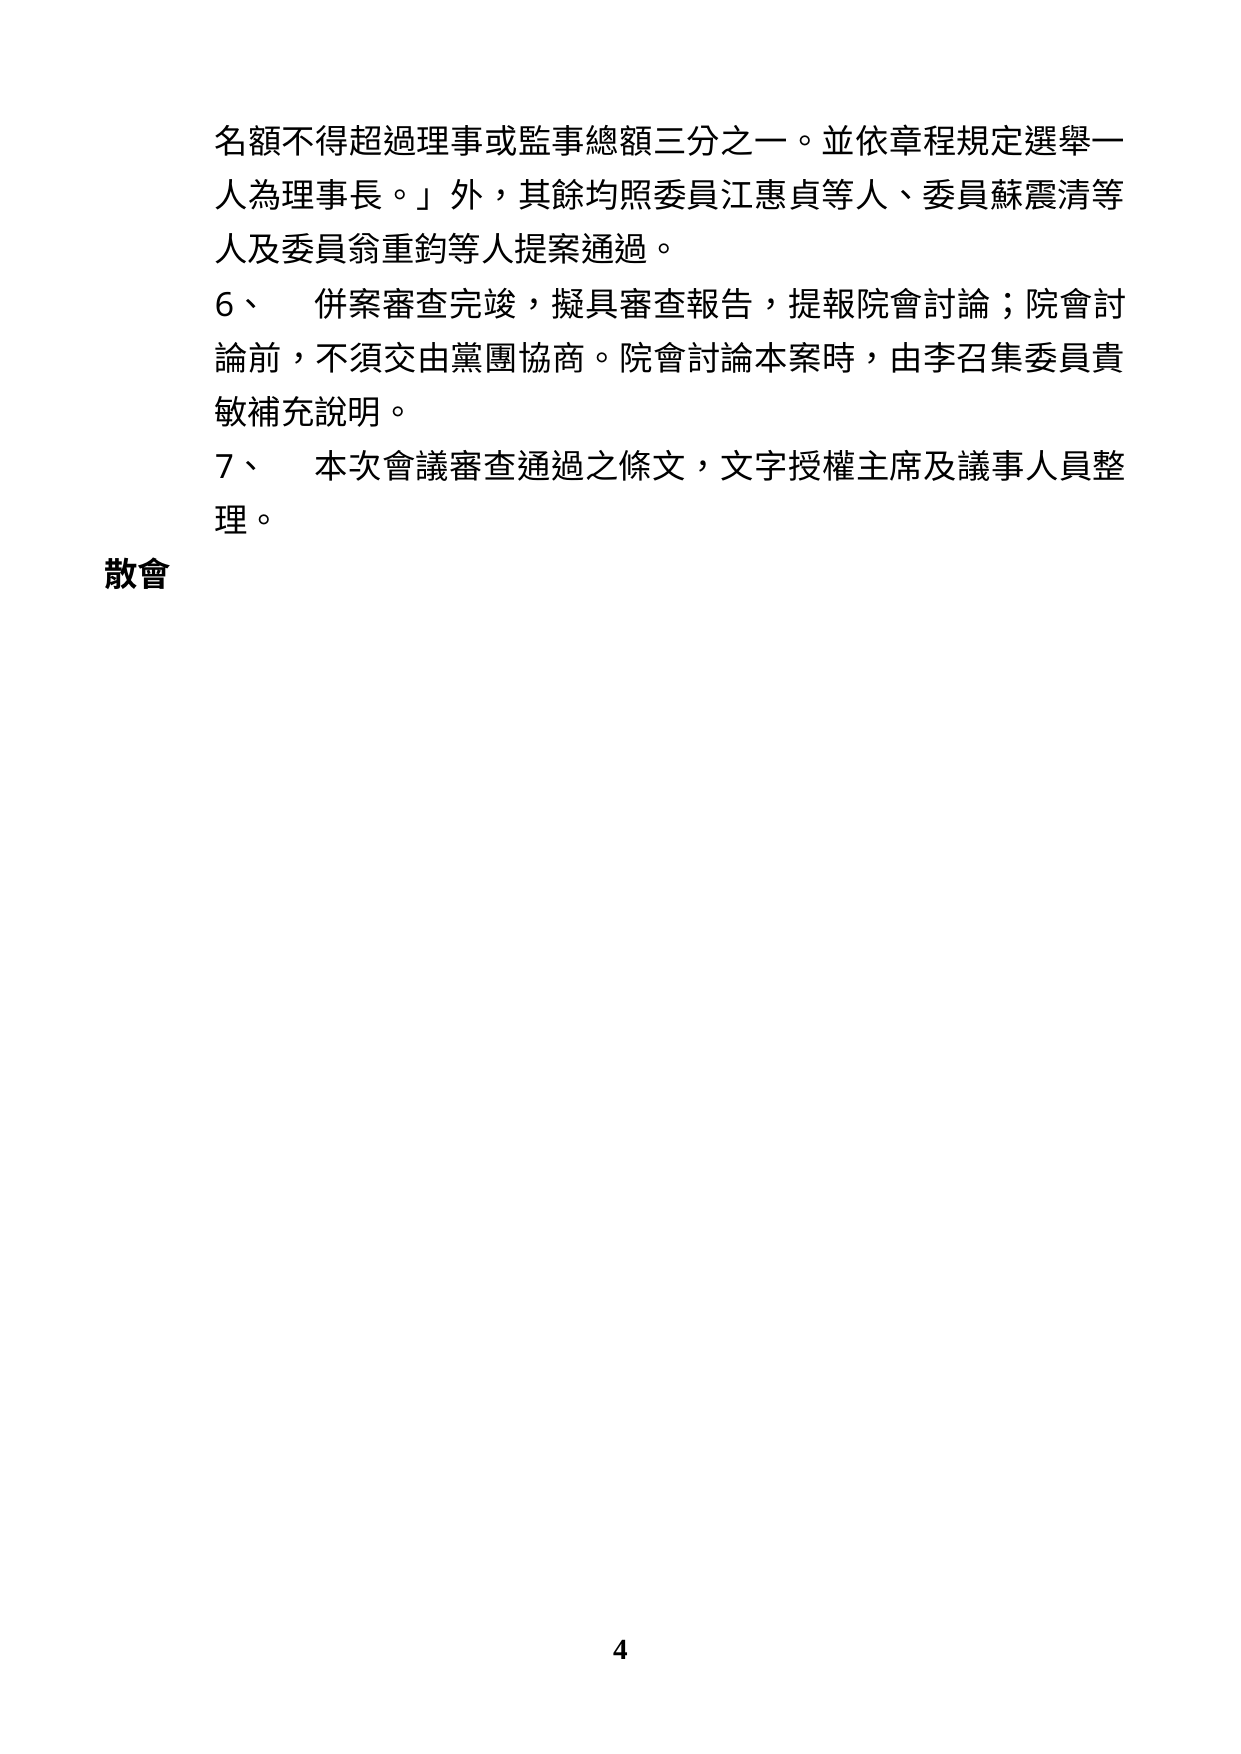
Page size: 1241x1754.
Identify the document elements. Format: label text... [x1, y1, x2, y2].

text 散會 [1, 543, 1136, 598]
list 本次會議審查通過之條文，文字授權主席及議事人員整理。 [214, 435, 1127, 543]
list 併案審查完竣，擬具審查報告，提報院會討論；院會討論前，不須交由黨團協商。院會討論本案時，由李召集委員貴敏補充說明。 [214, 273, 1127, 435]
list 名額不得超過理事或監事總額三分之一。並依章程規定選舉一人為理事長。」外，其餘均照委員江惠貞等人、委員蘇震清等人及委員翁重鈞等人提案通過。 [214, 110, 1127, 273]
